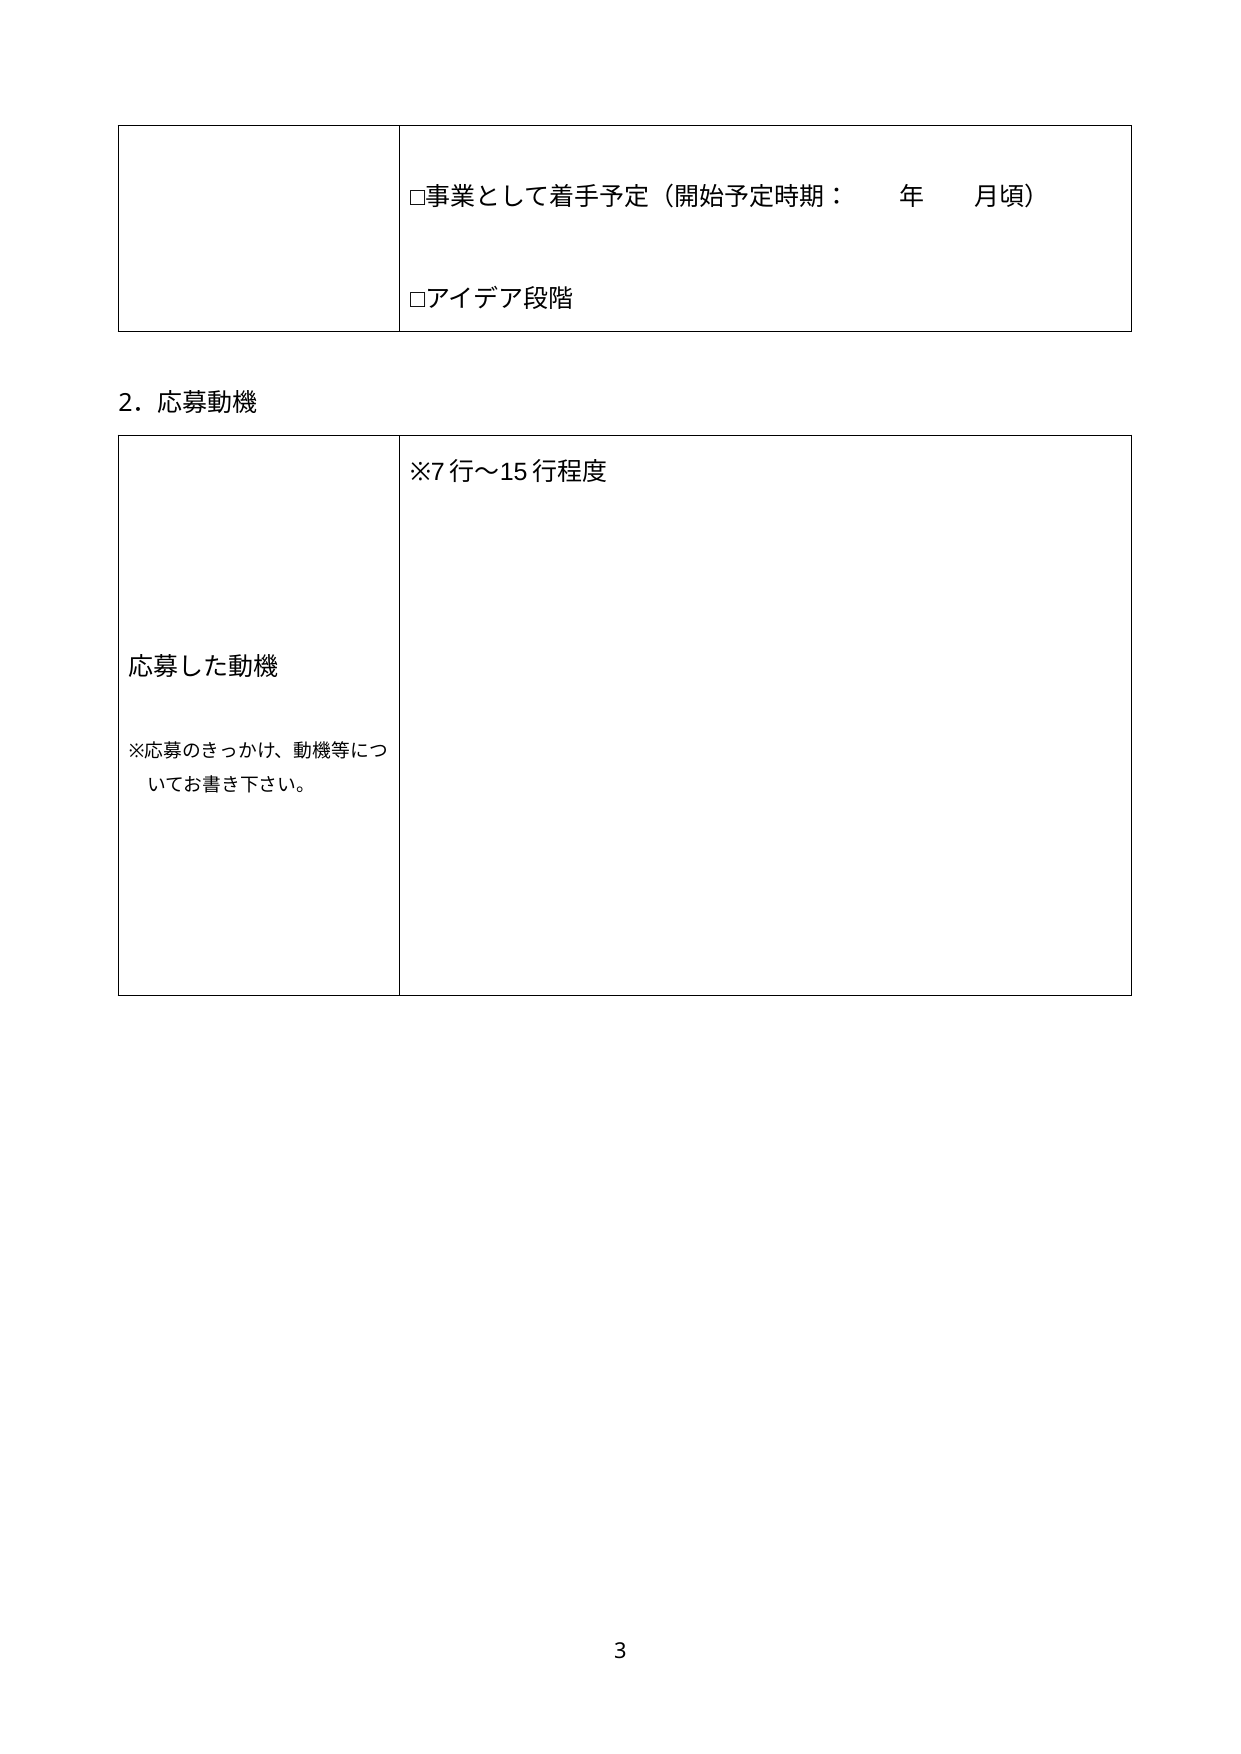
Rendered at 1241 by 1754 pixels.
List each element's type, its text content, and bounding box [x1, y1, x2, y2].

text 2．応募動機 [118, 366, 1122, 434]
table_cell □事業として着手予定（開始予定時期： 年 月頃） □アイデア段階 [400, 126, 1131, 331]
table_cell [119, 126, 399, 331]
table_header 応募した動機 ※応募のきっかけ、動機等についてお書き下さい。 [119, 436, 399, 995]
table_header ※7行～15行程度 [400, 436, 1131, 995]
